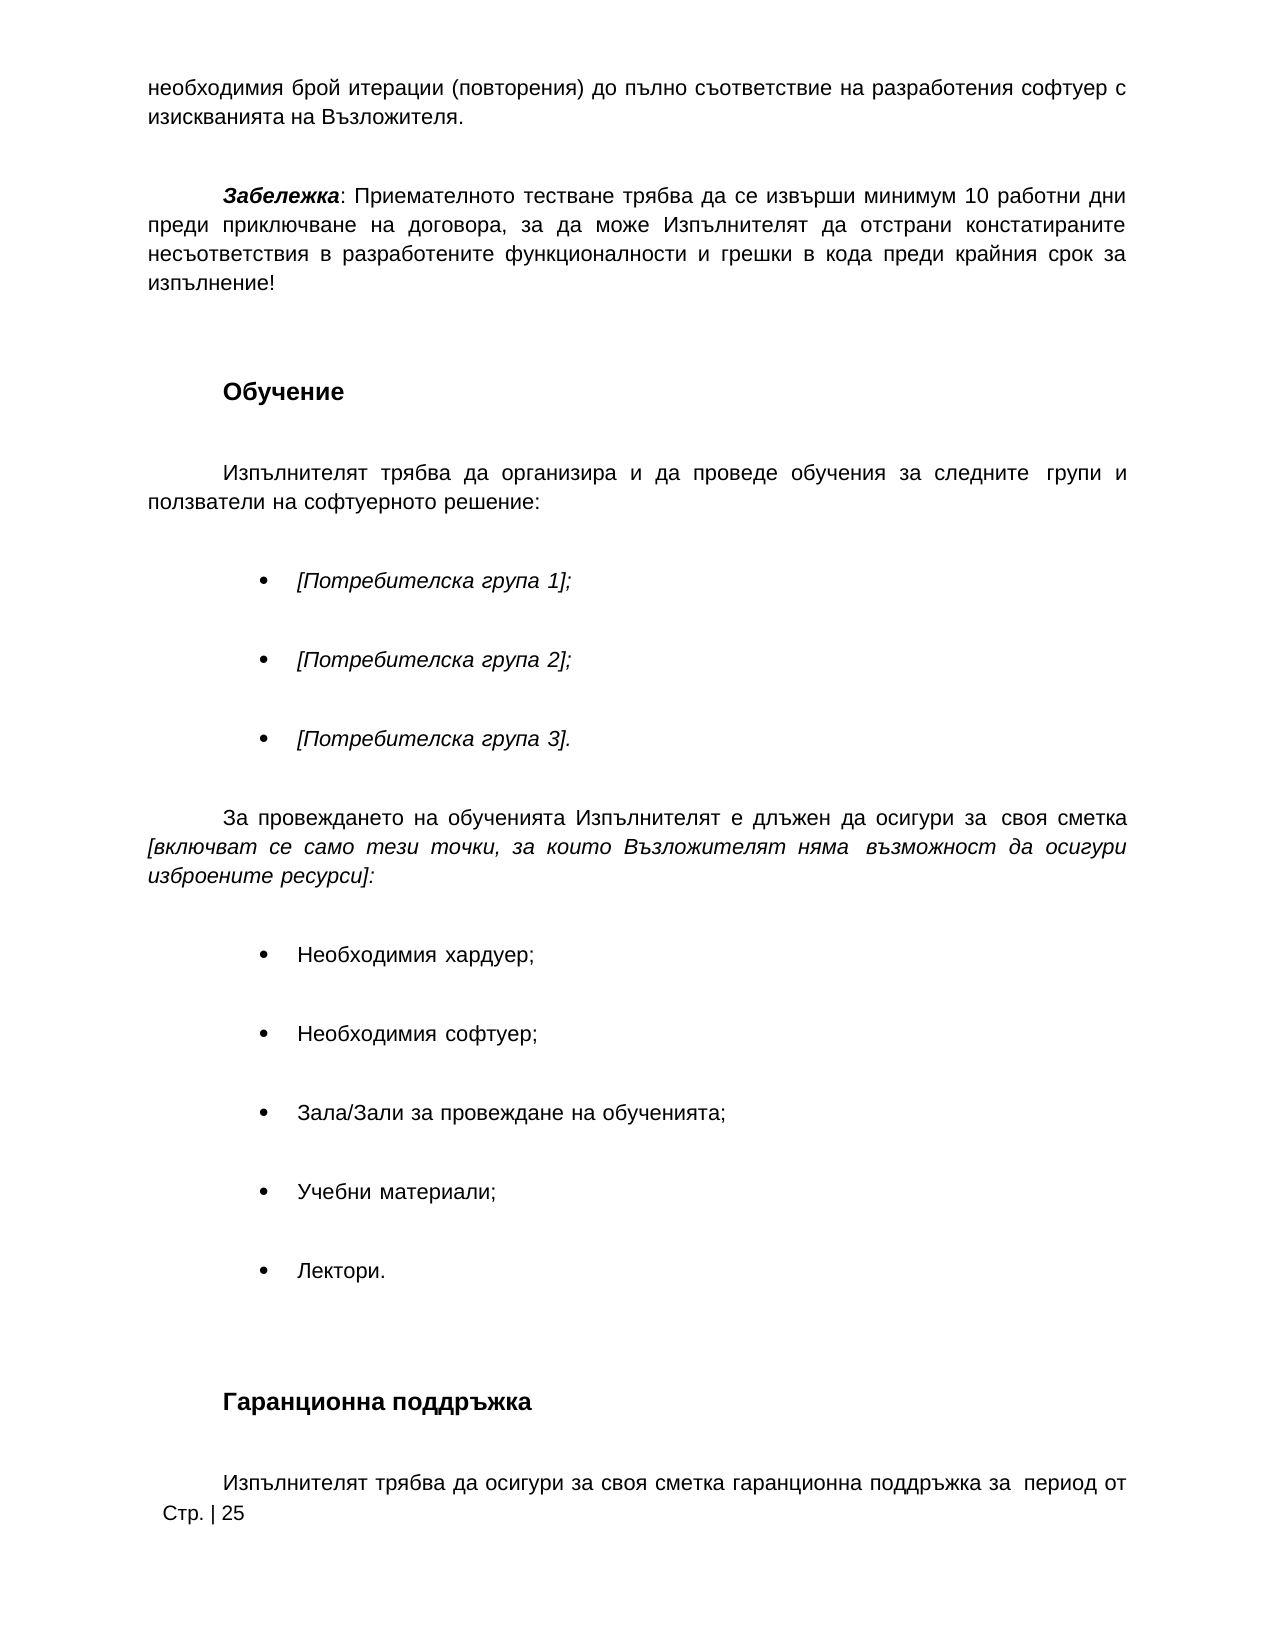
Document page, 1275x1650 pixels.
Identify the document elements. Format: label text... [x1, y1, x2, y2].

list [Потребителска група 1]; [260, 568, 1127, 593]
list Учебни материали; [260, 1179, 1127, 1204]
text Забележка: Приемателното тестване трябва да се извърши минимум 10 работни дни преди приключване на договора, за да може Изпълнителят да отстрани констатираните несъответствия в разработените функционалности и грешки в кода преди крайния срок за изпълнение! [148, 183, 1127, 295]
text За провеждането на обученията Изпълнителят е длъжен да осигури за своя сметка [включват се само тези точки, за които Възложителят няма възможност да осигури изброените ресурси]: [148, 805, 1127, 888]
text Изпълнителят трябва да организира и да проведе обучения за следните групи и ползватели на софтуерното решение: [148, 460, 1127, 514]
subtitle Гаранционна поддръжка [148, 1387, 1127, 1416]
text необходимия брой итерации (повторения) до пълно съответствие на разработения софтуер с изискванията на Възложителя. [148, 75, 1127, 129]
list Необходимия софтуер; [260, 1021, 1127, 1046]
text Изпълнителят трябва да осигури за своя сметка гаранционна поддръжка за период от [148, 1470, 1127, 1495]
subtitle Обучение [148, 377, 1127, 406]
list Зала/Зали за провеждане на обученията; [260, 1100, 1127, 1125]
list Необходимия хардуер; [260, 942, 1127, 967]
list [Потребителска група 3]. [260, 726, 1127, 751]
list [Потребителска група 2]; [260, 647, 1127, 672]
list Лектори. [260, 1258, 1127, 1283]
